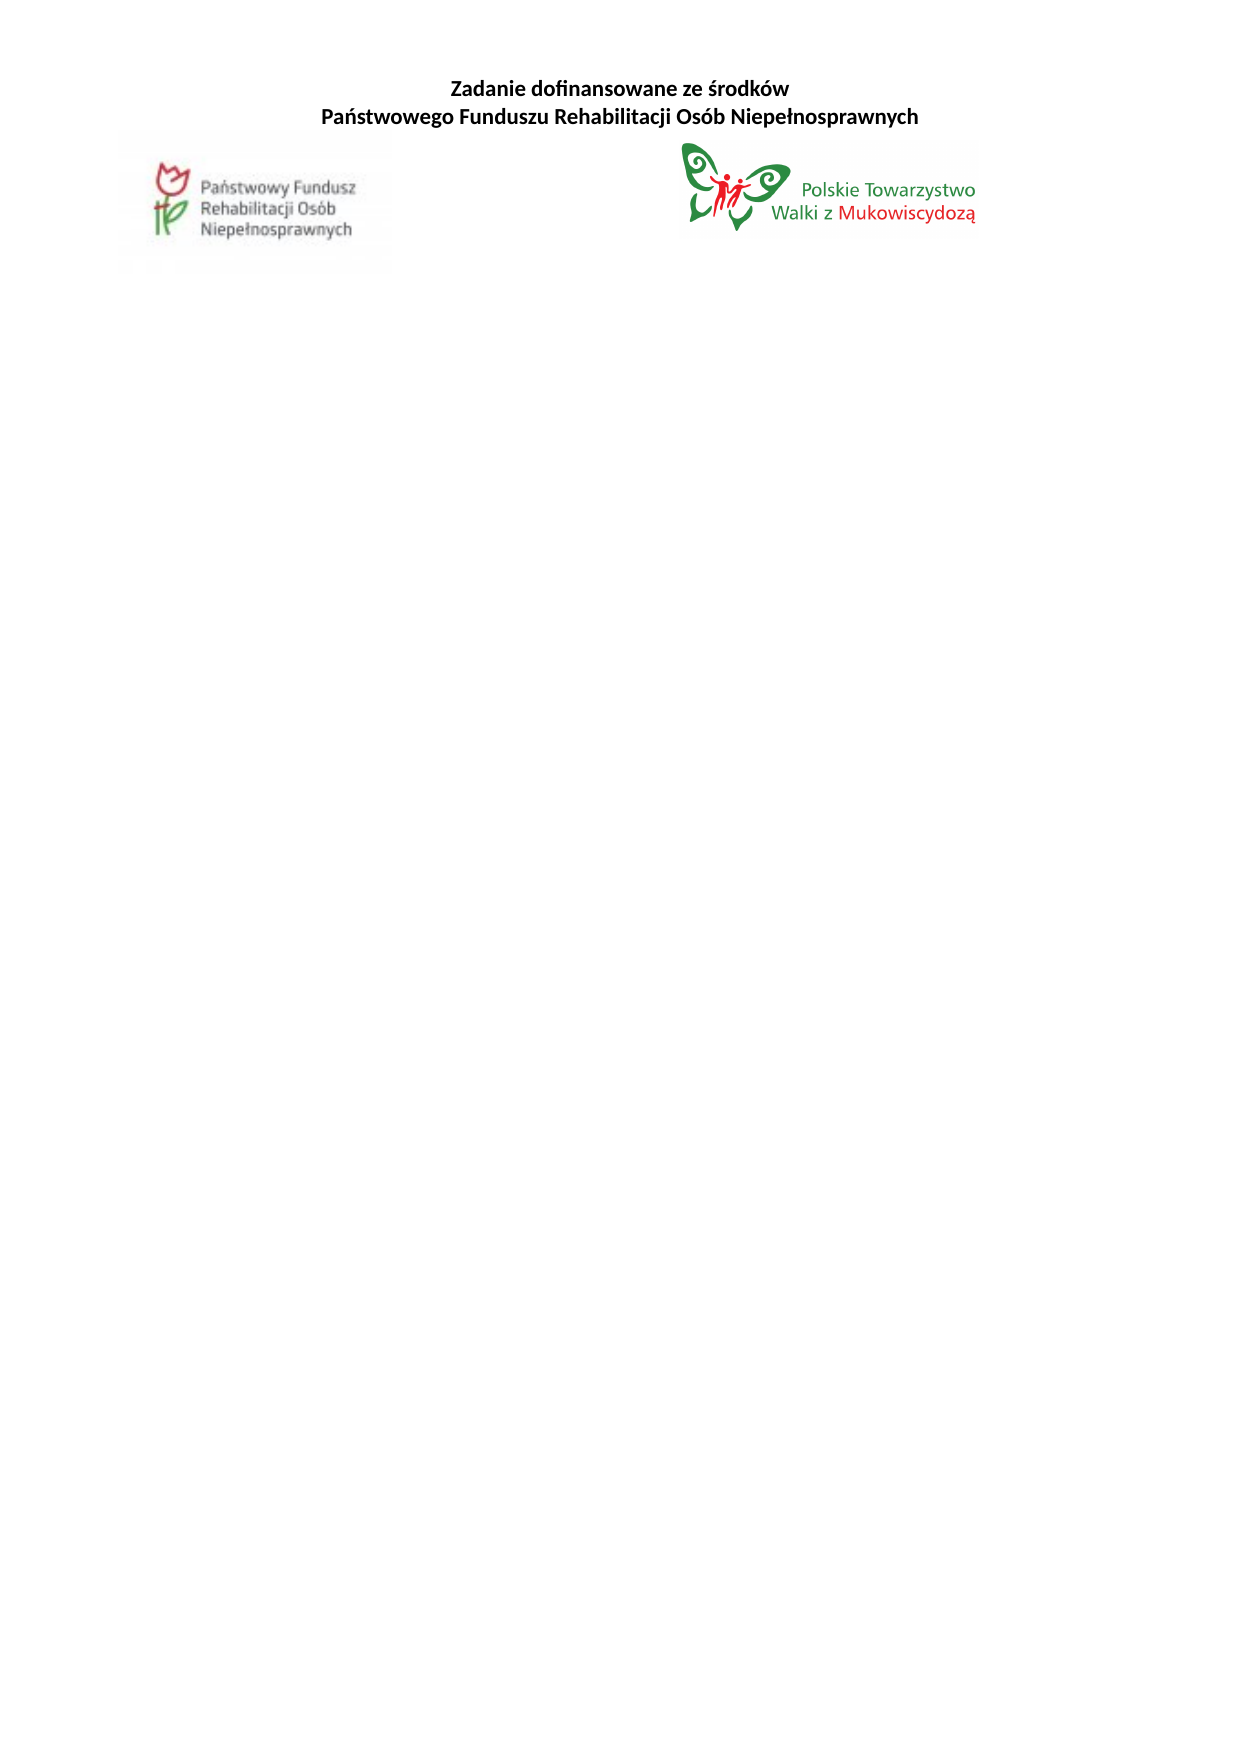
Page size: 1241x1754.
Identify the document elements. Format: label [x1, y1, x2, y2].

picture [118, 130, 392, 274]
picture [679, 140, 979, 239]
